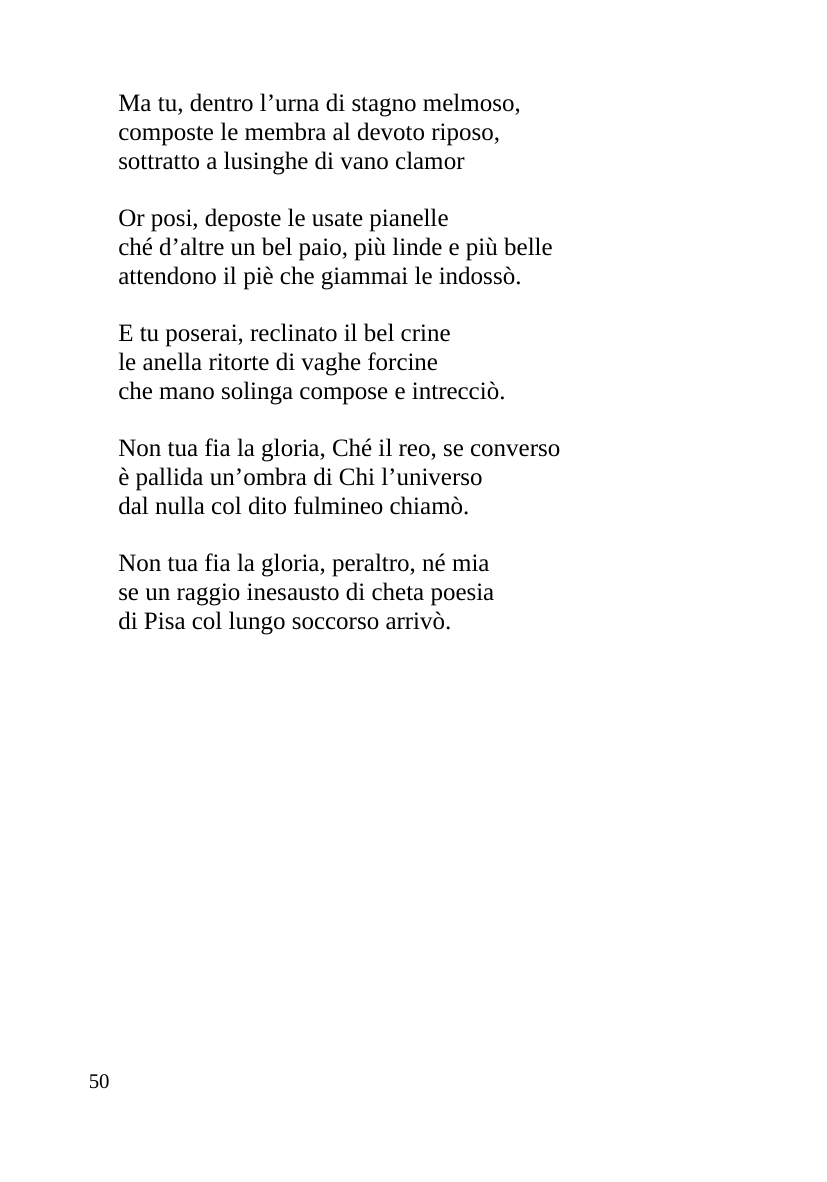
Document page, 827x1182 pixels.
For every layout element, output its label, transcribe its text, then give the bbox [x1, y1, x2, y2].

text le anella ritorte di vaghe forcine [118, 347, 738, 376]
text se un raggio inesausto di cheta poesia [118, 577, 738, 606]
text di Pisa col lungo soccorso arrivò. [118, 606, 738, 635]
text E tu poserai, reclinato il bel crine [118, 318, 738, 347]
text è pallida un’ombra di Chi l’universo [118, 462, 738, 491]
text sottratto a lusinghe di vano clamor [118, 146, 738, 175]
text dal nulla col dito fulmineo chiamò. [118, 491, 738, 520]
text Non tua fia la gloria, Ché il reo, se converso [118, 433, 738, 462]
text Non tua fia la gloria, peraltro, né mia [118, 548, 738, 577]
text ché d’altre un bel paio, più linde e più belle [118, 232, 738, 261]
text che mano solinga compose e intrecciò. [118, 376, 738, 405]
text Ma tu, dentro l’urna di stagno melmoso, [118, 88, 738, 117]
text Or posi, deposte le usate pianelle [118, 203, 738, 232]
text composte le membra al devoto riposo, [118, 117, 738, 146]
text attendono il piè che giammai le indossò. [118, 261, 738, 290]
